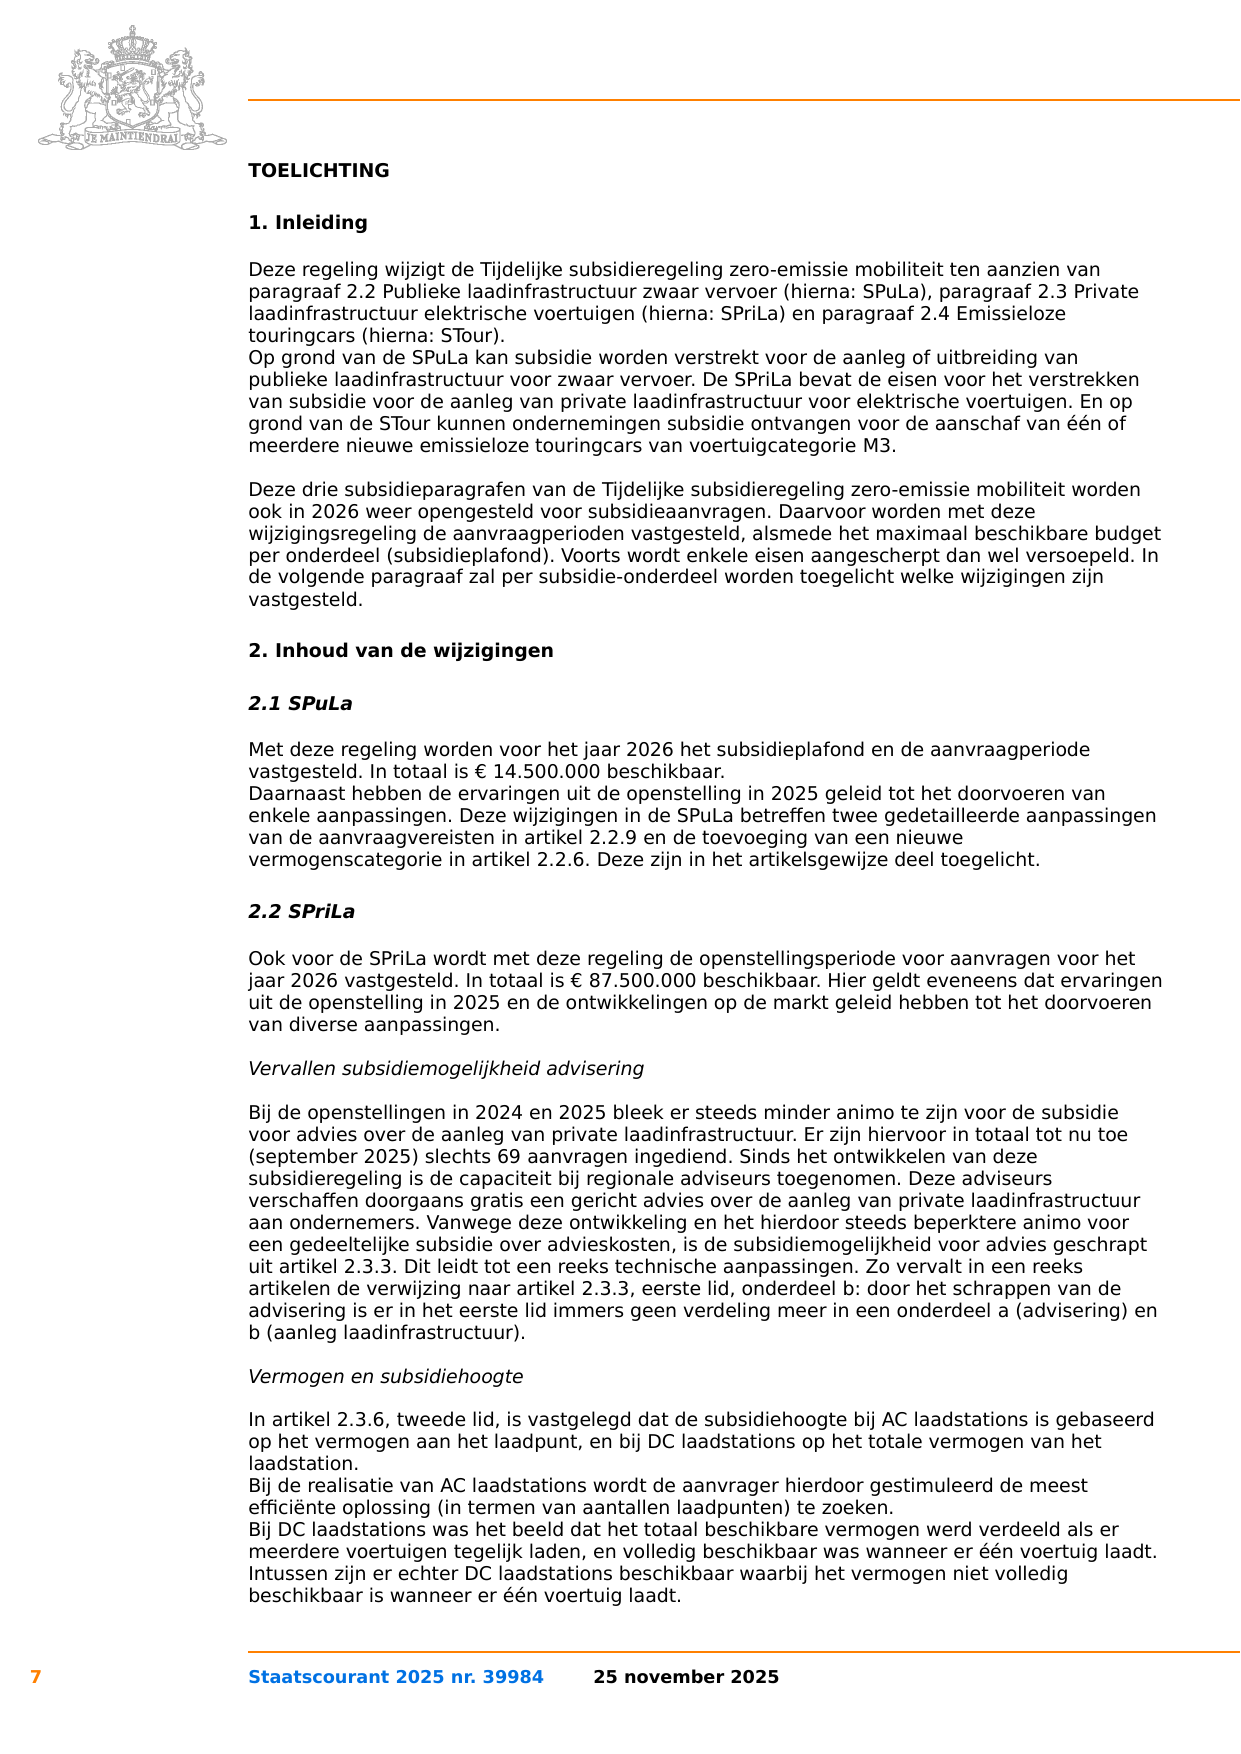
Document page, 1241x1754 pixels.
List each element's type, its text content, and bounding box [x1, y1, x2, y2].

text Bij DC laadstations was het beeld dat het totaal beschikbare vermogen werd verdeeld als er meerdere voertuigen tegelijk laden, en volledig beschikbaar was wanneer er één voertuig laadt. Intussen zijn er echter DC laadstations beschikbaar waarbij het vermogen niet volledig beschikbaar is wanneer er één voertuig laadt. [248, 1519, 1163, 1607]
text Op grond van de SPuLa kan subsidie worden verstrekt voor de aanleg of uitbreiding van publieke laadinfrastructuur voor zwaar vervoer. De SPriLa bevat de eisen voor het verstrekken van subsidie voor de aanleg van private laadinfrastructuur voor elektrische voertuigen. En op grond van de STour kunnen ondernemingen subsidie ontvangen voor de aanschaf van één of meerdere nieuwe emissieloze touringcars van voertuigcategorie M3. [248, 347, 1163, 457]
picture [38, 25, 227, 150]
subtitle Vermogen en subsidiehoogte [248, 1366, 1163, 1387]
subtitle Vervallen subsidiemogelijkheid advisering [248, 1058, 1163, 1080]
subtitle 1. Inleiding [248, 212, 1163, 234]
subtitle 2.2 SPriLa [248, 901, 1163, 923]
subtitle TOELICHTING [248, 160, 1163, 182]
text Deze drie subsidieparagrafen van de Tijdelijke subsidieregeling zero-emissie mobiliteit worden ook in 2026 weer opengesteld voor subsidieaanvragen. Daarvoor worden met deze wijzigingsregeling de aanvraagperioden vastgesteld, alsmede het maximaal beschikbare budget per onderdeel (subsidieplafond). Voorts wordt enkele eisen aangescherpt dan wel versoepeld. In de volgende paragraaf zal per subsidie-onderdeel worden toegelicht welke wijzigingen zijn vastgesteld. [248, 478, 1163, 610]
subtitle 2.1 SPuLa [248, 692, 1163, 714]
subtitle 2. Inhoud van de wijzigingen [248, 640, 1163, 662]
text Ook voor de SPriLa wordt met deze regeling de openstellingsperiode voor aanvragen voor het jaar 2026 vastgesteld. In totaal is € 87.500.000 beschikbaar. Hier geldt eveneens dat ervaringen uit de openstelling in 2025 en de ontwikkelingen op de markt geleid hebben tot het doorvoeren van diverse aanpassingen. [248, 948, 1163, 1036]
text Bij de openstellingen in 2024 en 2025 bleek er steeds minder animo te zijn voor de subsidie voor advies over de aanleg van private laadinfrastructuur. Er zijn hiervoor in totaal tot nu toe (september 2025) slechts 69 aanvragen ingediend. Sinds het ontwikkelen van deze subsidieregeling is de capaciteit bij regionale adviseurs toegenomen. Deze adviseurs verschaffen doorgaans gratis een gericht advies over de aanleg van private laadinfrastructuur aan ondernemers. Vanwege deze ontwikkeling en het hierdoor steeds beperktere animo voor een gedeeltelijke subsidie over advieskosten, is de subsidiemogelijkheid voor advies geschrapt uit artikel 2.3.3. Dit leidt tot een reeks technische aanpassingen. Zo vervalt in een reeks artikelen de verwijzing naar artikel 2.3.3, eerste lid, onderdeel b: door het schrappen van de advisering is er in het eerste lid immers geen verdeling meer in een onderdeel a (advisering) en b (aanleg laadinfrastructuur). [248, 1102, 1163, 1344]
text Deze regeling wijzigt de Tijdelijke subsidieregeling zero-emissie mobiliteit ten aanzien van paragraaf 2.2 Publieke laadinfrastructuur zwaar vervoer (hierna: SPuLa), paragraaf 2.3 Private laadinfrastructuur elektrische voertuigen (hierna: SPriLa) en paragraaf 2.4 Emissieloze touringcars (hierna: STour). [248, 259, 1163, 347]
text In artikel 2.3.6, tweede lid, is vastgelegd dat de subsidiehoogte bij AC laadstations is gebaseerd op het vermogen aan het laadpunt, en bij DC laadstations op het totale vermogen van het laadstation. [248, 1409, 1163, 1475]
text Bij de realisatie van AC laadstations wordt de aanvrager hierdoor gestimuleerd de meest efficiënte oplossing (in termen van aantallen laadpunten) te zoeken. [248, 1475, 1163, 1519]
text Met deze regeling worden voor het jaar 2026 het subsidieplafond en de aanvraagperiode vastgesteld. In totaal is € 14.500.000 beschikbaar. [248, 739, 1163, 783]
text Daarnaast hebben de ervaringen uit de openstelling in 2025 geleid tot het doorvoeren van enkele aanpassingen. Deze wijzigingen in de SPuLa betreffen twee gedetailleerde aanpassingen van de aanvraagvereisten in artikel 2.2.9 en de toevoeging van een nieuwe vermogenscategorie in artikel 2.2.6. Deze zijn in het artikelsgewijze deel toegelicht. [248, 783, 1163, 871]
